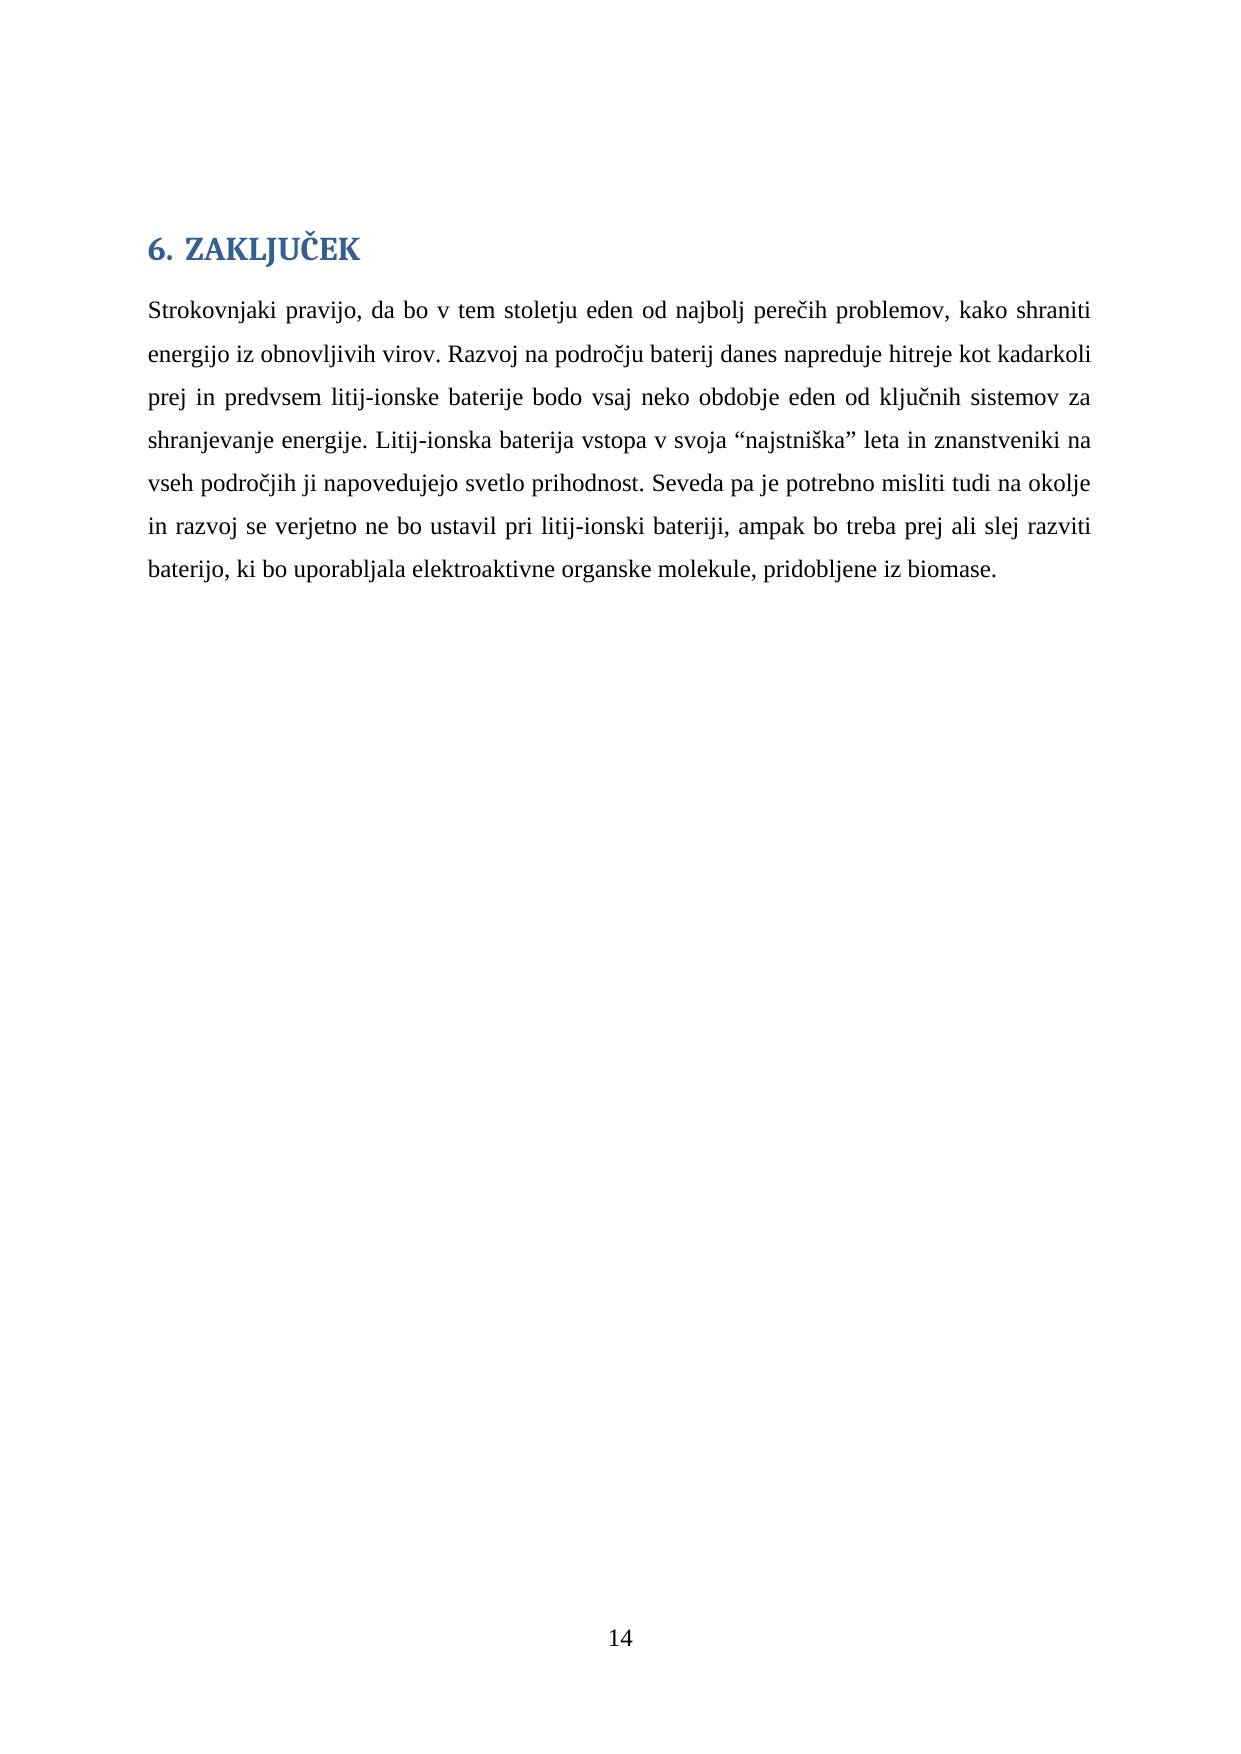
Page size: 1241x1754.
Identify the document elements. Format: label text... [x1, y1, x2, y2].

text Strokovnjaki pravijo, da bo v tem stoletju eden od najbolj perečih problemov, kako shraniti energijo iz obnovljivih virov. Razvoj na področju baterij danes napreduje hitreje kot kadarkoli prej in predvsem litij-ionske baterije bodo vsaj neko obdobje eden od ključnih sistemov za shranjevanje energije. Litij-ionska baterija vstopa v svoja “najstniška” leta in znanstveniki na vseh področjih ji napovedujejo svetlo prihodnost. Seveda pa je potrebno misliti tudi na okolje in razvoj se verjetno ne bo ustavil pri litij-ionski bateriji, ampak bo treba prej ali slej razviti baterijo, ki bo uporabljala elektroaktivne organske molekule, pridobljene iz biomase. [148, 296, 1093, 583]
subtitle ZAKLJUČEK [148, 231, 1093, 269]
